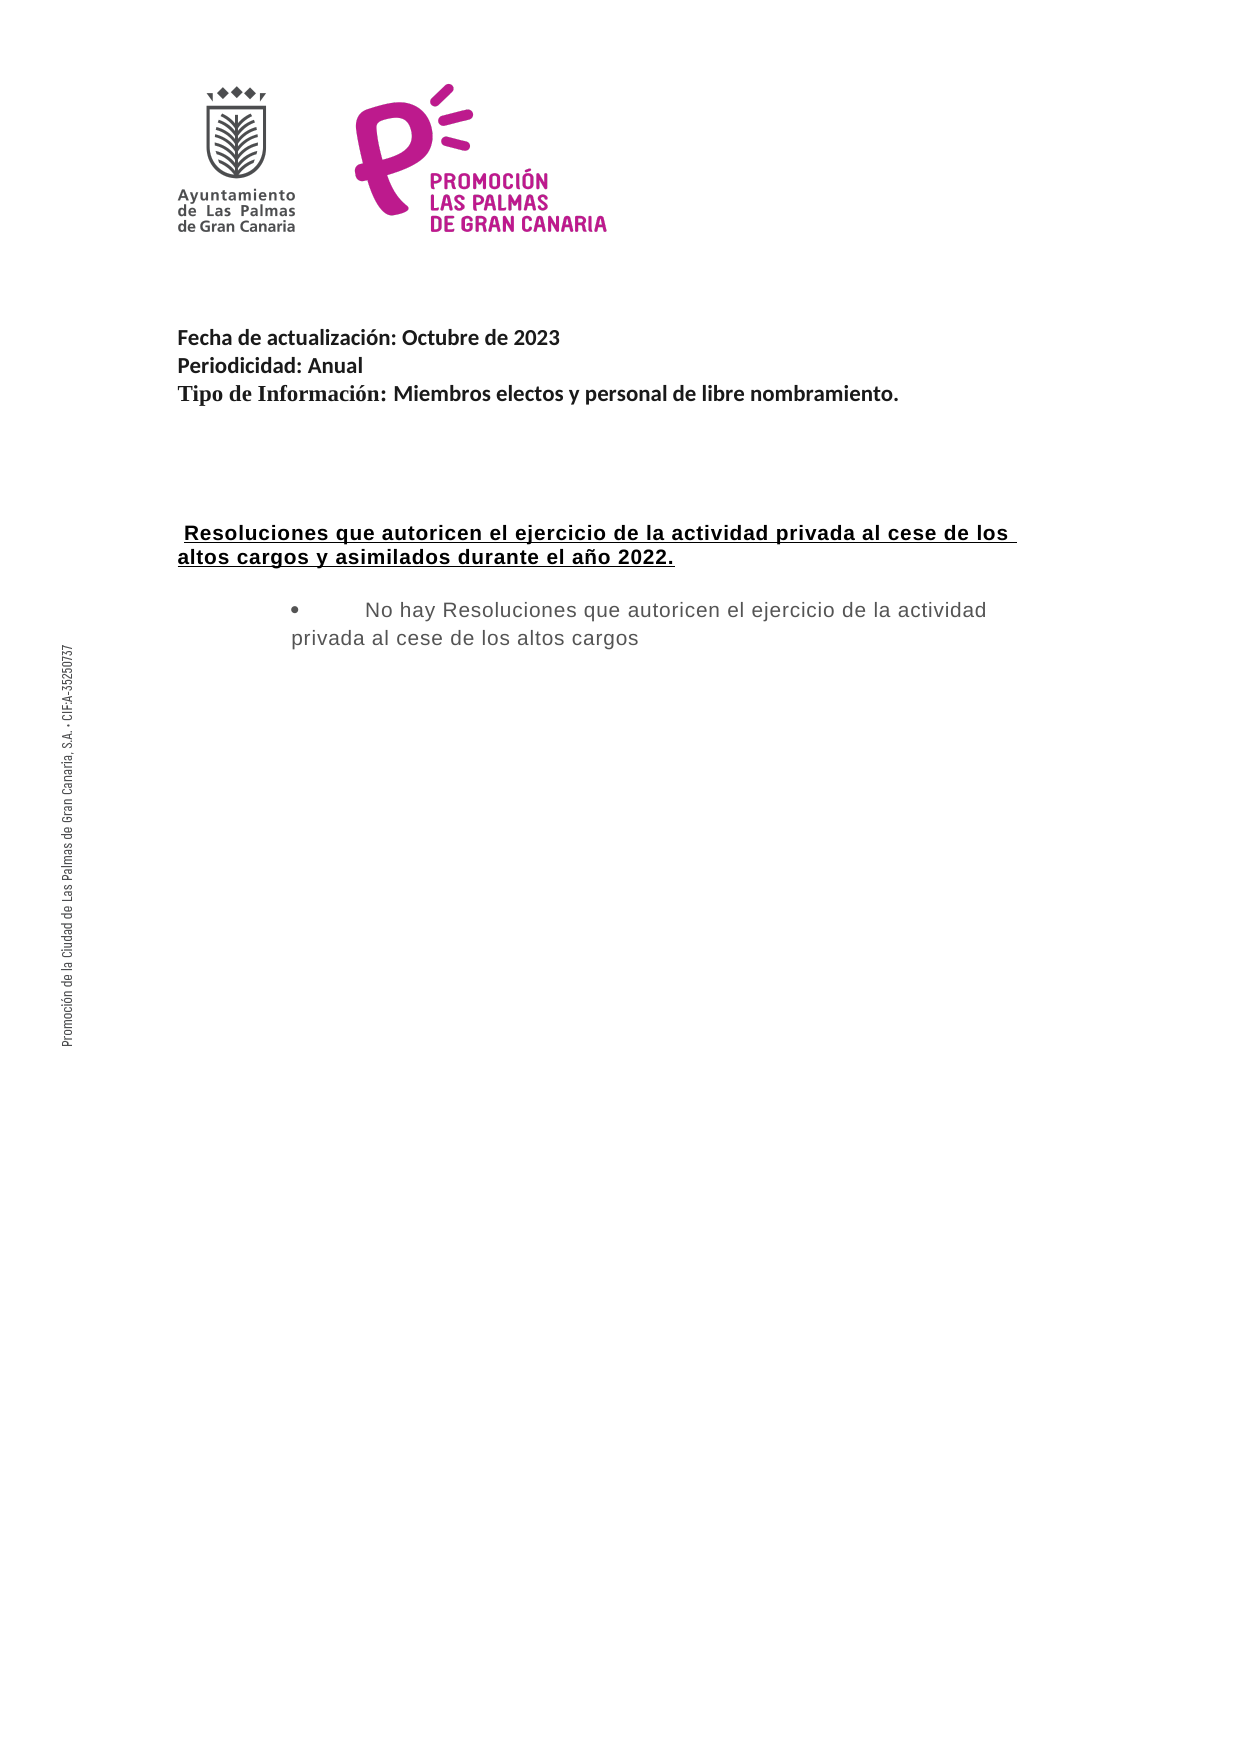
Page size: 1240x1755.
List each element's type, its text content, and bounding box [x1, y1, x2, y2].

list No hay Resoluciones que autoricen el ejercicio de la actividad privada al cese de los altos cargos [291, 593, 1062, 650]
text Resoluciones que autoricen el ejercicio de la actividad privada al cese de los altos cargos y asimilados durante el año 2022. [177, 521, 1062, 569]
